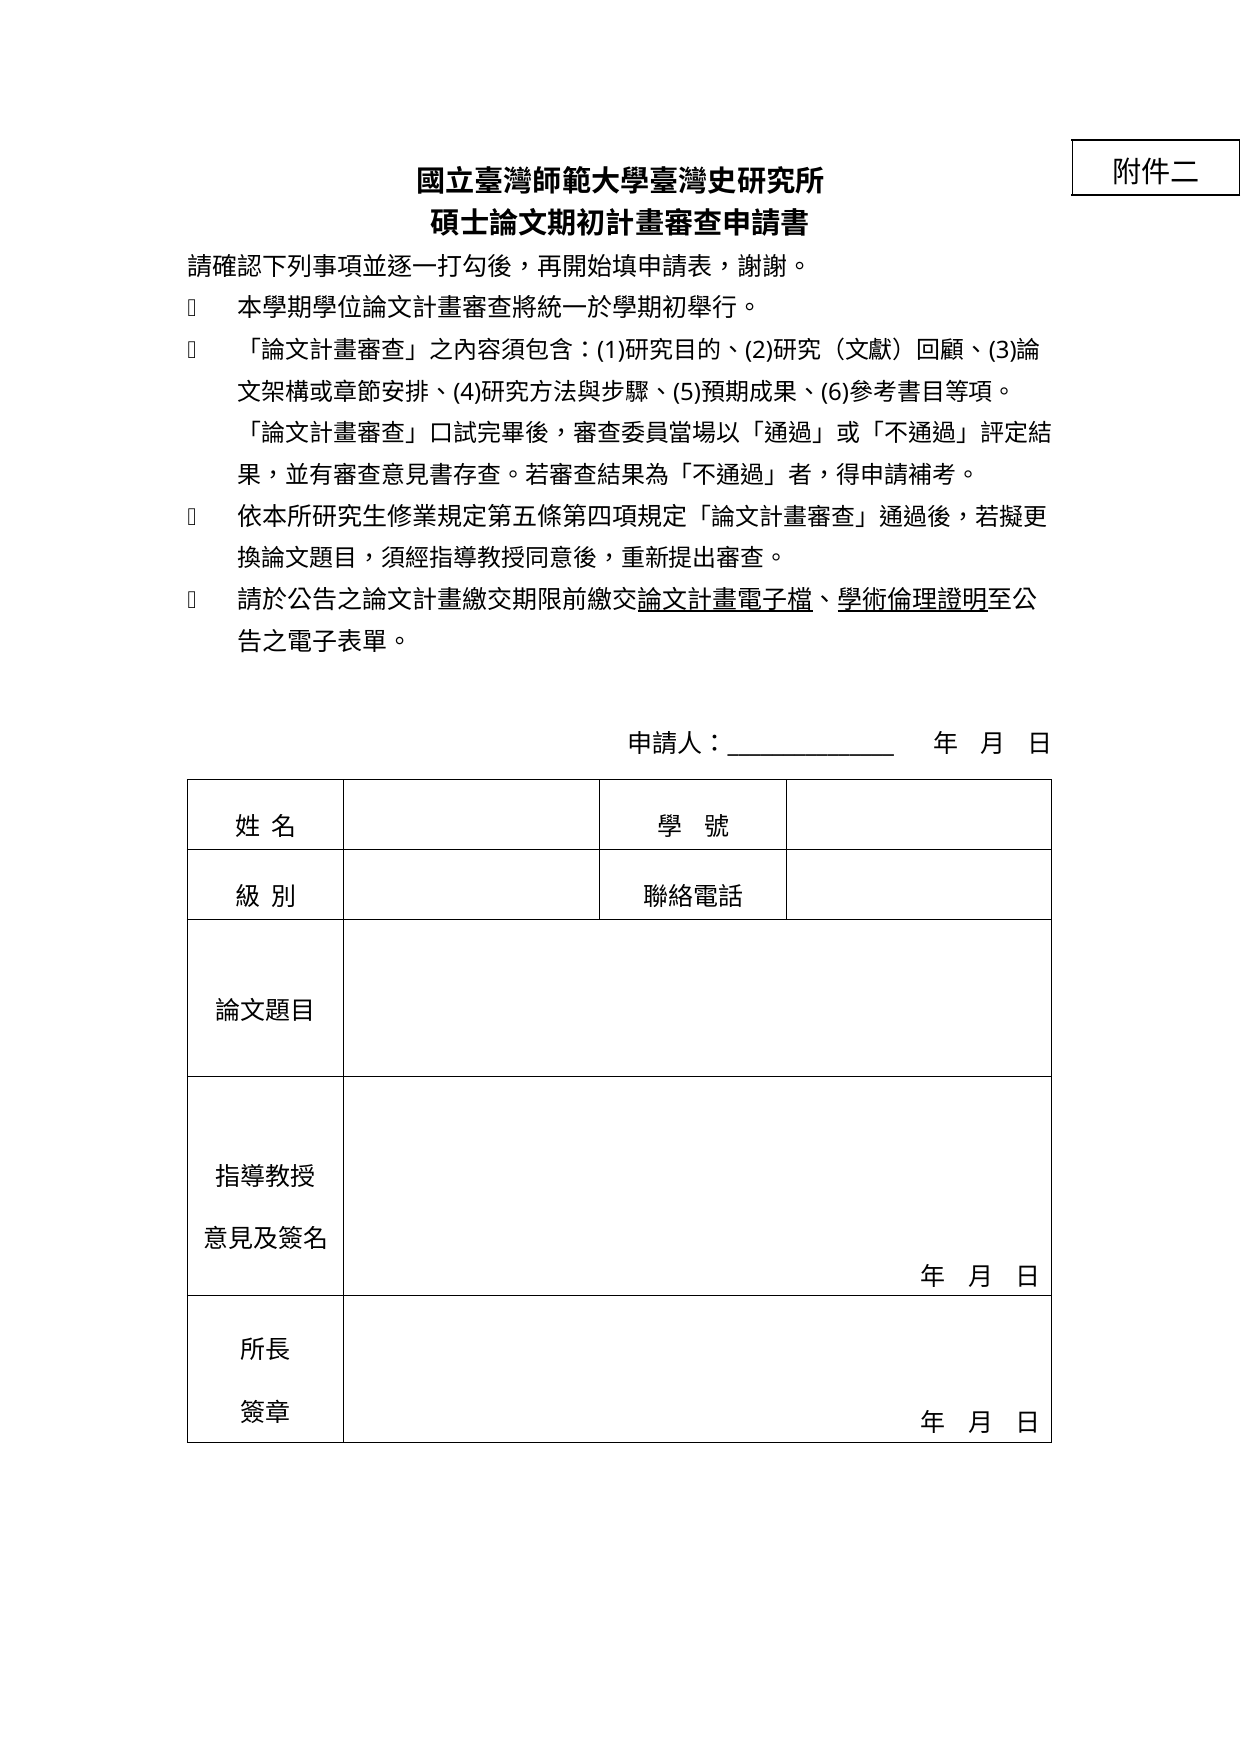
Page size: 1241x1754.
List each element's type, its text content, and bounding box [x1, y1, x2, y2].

table_cell 級 別 [188, 850, 343, 919]
table_header [787, 780, 1051, 849]
text 國立臺灣師範大學臺灣史研究所 [187, 158, 1053, 200]
text 附件二 [1088, 148, 1223, 187]
list 請於公告之論文計畫繳交期限前繳交論文計畫電子檔、學術倫理證明至公告之電子表單。 [187, 575, 1053, 658]
table_cell 年 月 日 [344, 1077, 1051, 1295]
table_header [344, 780, 599, 849]
table_cell [344, 920, 1051, 1076]
table_cell 聯絡電話 [600, 850, 786, 919]
table_cell 論文題目 [188, 920, 343, 1076]
text 請確認下列事項並逐一打勾後，再開始填申請表，謝謝。 [187, 242, 1053, 283]
table_header 姓 名 [188, 780, 343, 849]
table_cell [787, 850, 1051, 919]
table_cell 年 月 日 [344, 1296, 1051, 1442]
text 碩士論文期初計畫審查申請書 [187, 200, 1053, 242]
table_header 學 號 [600, 780, 786, 849]
list 「論文計畫審查」之內容須包含：(1)研究目的、(2)研究（文獻）回顧、(3)論文架構或章節安排、(4)研究方法與步驟、(5)預期成果、(6)參考書目等項。「論文計畫審查」口試完畢後，審查委員當場以「通過」或「不通過」評定結果，並有審查意見書存查。若審查結果為「不通過」者，得申請補考。 [187, 325, 1053, 492]
table_cell 所長 簽章 [188, 1296, 343, 1442]
list 依本所研究生修業規定第五條第四項規定「論文計畫審查」通過後，若擬更換論文題目，須經指導教授同意後，重新提出審查。 [187, 492, 1053, 575]
text 申請人：_______________ 年 月 日 [187, 719, 1053, 760]
table_cell [344, 850, 599, 919]
list 本學期學位論文計畫審查將統一於學期初舉行。 [187, 283, 1053, 325]
table_cell 指導教授 意見及簽名 [188, 1077, 343, 1295]
text [1073, 141, 1239, 194]
